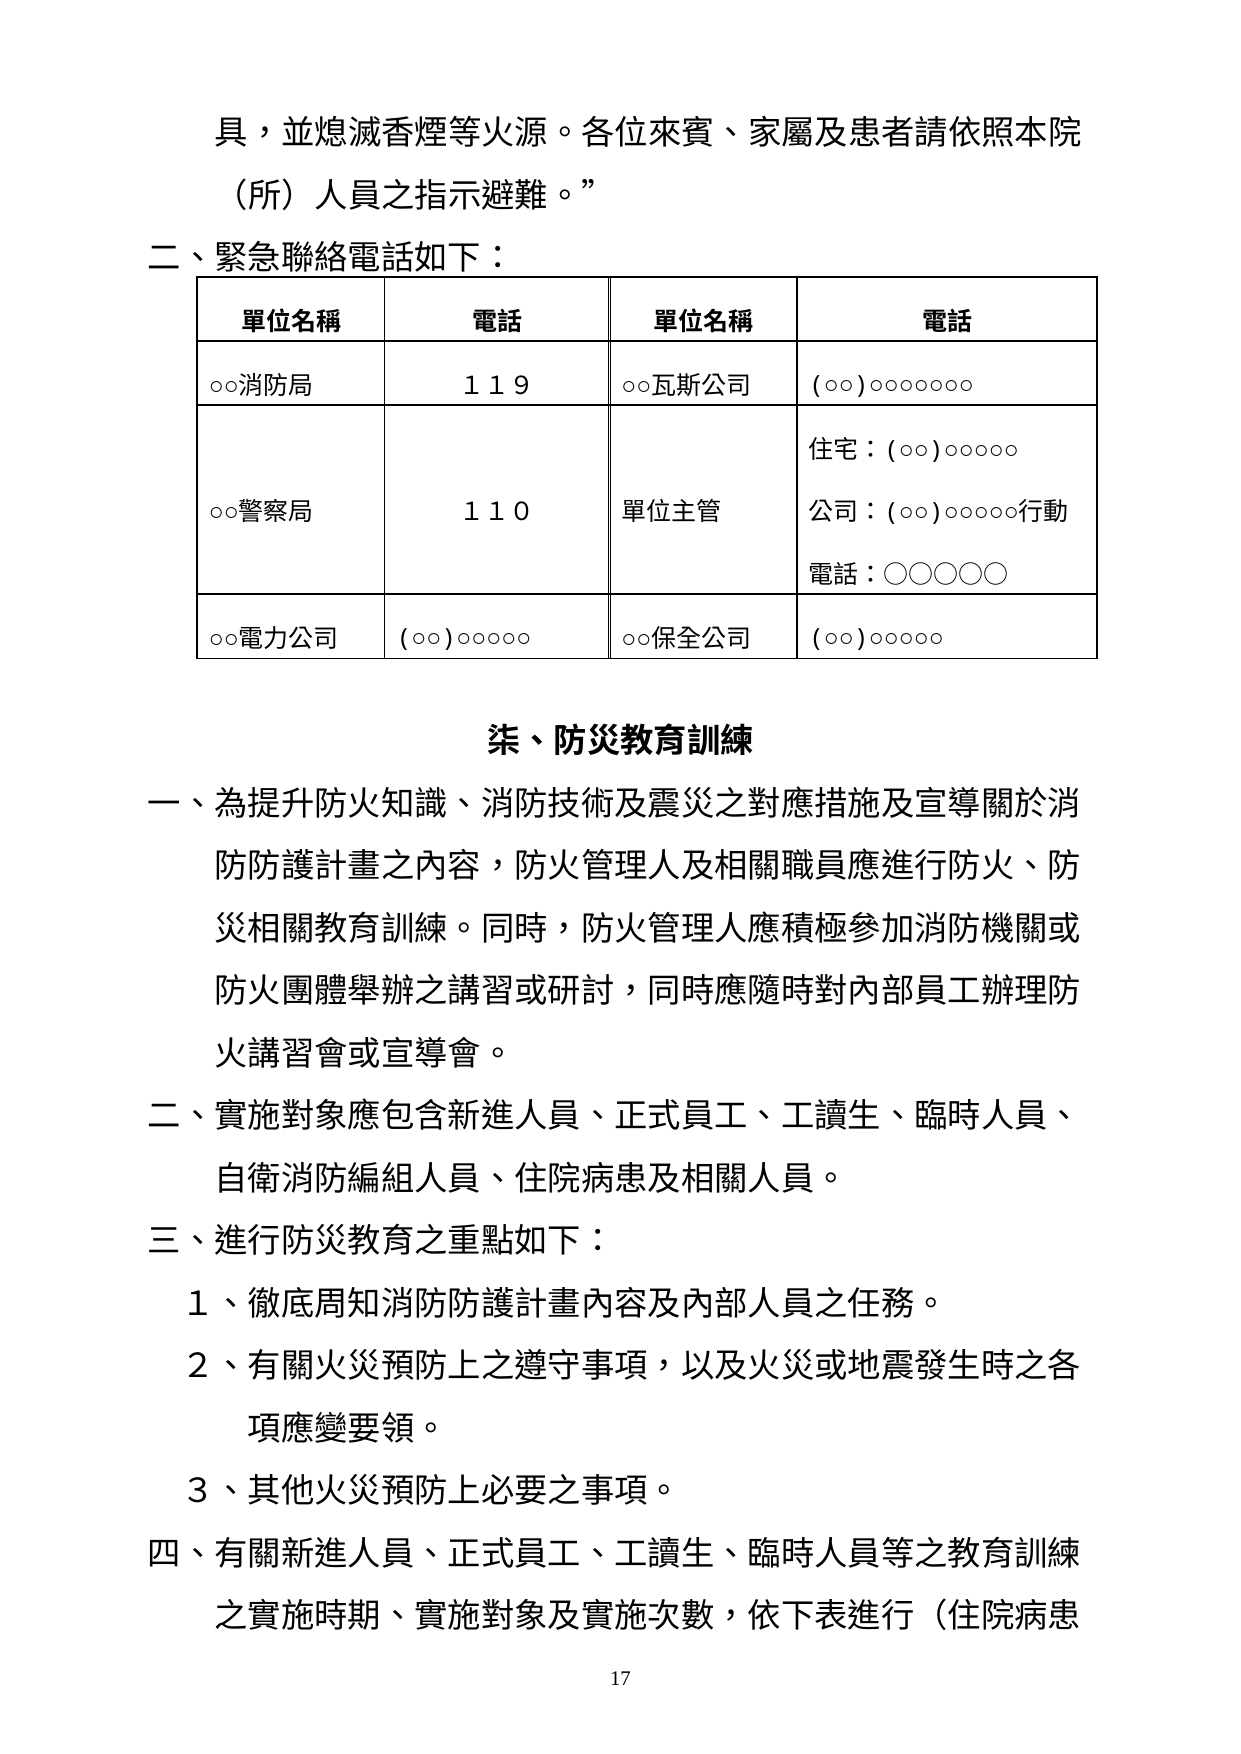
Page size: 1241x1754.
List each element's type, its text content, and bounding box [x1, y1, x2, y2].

table_header 電話 [385, 278, 608, 340]
table_cell ○○保全公司 [611, 595, 796, 657]
table_cell (○○)○○○○○ [385, 595, 608, 657]
text 一、為提升防火知識、消防技術及震災之對應措施及宣導關於消防防護計畫之內容，防火管理人及相關職員應進行防火、防災相關教育訓練。同時，防火管理人應積極參加消防機關或防火團體舉辦之講習或研討，同時應隨時對內部員工辦理防火講習會或宣導會。 [148, 759, 1092, 1071]
table_cell (○○)○○○○○○○ [798, 342, 1096, 404]
text 一、瓦斯洩漏時，應即關閉附近瓦斯開關，並嚴禁火源，同時立即通報瓦斯公司及119，告知（場所名稱）之瓦斯洩漏位置（或樓層）及有無受傷人員（及人數）。並進行場所內廣播，其廣播範例如下：“這裡是（警衛室），現在於○樓發生瓦斯外洩。請立即關閉瓦斯關開關、停止使用用火用電設備器具，並熄滅香煙等火源。各位來賓、家屬及患者請依照本院（所）人員之指示避難。” [148, 89, 1092, 214]
text ３、其他火災預防上必要之事項。 [148, 1446, 1092, 1509]
table_cell １１０ [385, 406, 608, 593]
text 三、進行防災教育之重點如下： [148, 1196, 1092, 1259]
text 四、有關新進人員、正式員工、工讀生、臨時人員等之教育訓練之實施時期、實施對象及實施次數，依下表進行（住院病患 [148, 1509, 1092, 1634]
table_cell ○○消防局 [198, 342, 384, 404]
table_header 單位名稱 [611, 278, 796, 340]
table_header 單位名稱 [198, 278, 384, 340]
table_cell １１９ [385, 342, 608, 404]
table_cell ○○電力公司 [198, 595, 384, 657]
text 柒、防災教育訓練 [148, 696, 1092, 759]
text 二、實施對象應包含新進人員、正式員工、工讀生、臨時人員、自衛消防編組人員、住院病患及相關人員。 [148, 1071, 1092, 1196]
table_cell 單位主管 [611, 406, 796, 593]
table_cell (○○)○○○○○ [798, 595, 1096, 657]
table_header 電話 [798, 278, 1096, 340]
table_cell ○○警察局 [198, 406, 384, 593]
text ２、有關火災預防上之遵守事項，以及火災或地震發生時之各項應變要領。 [181, 1321, 1092, 1446]
text １、徹底周知消防防護計畫內容及內部人員之任務。 [148, 1259, 1092, 1321]
table_cell ○○瓦斯公司 [611, 342, 796, 404]
text 二、緊急聯絡電話如下： [148, 214, 1092, 276]
table_cell 住宅：(○○)○○○○○ 公司：(○○)○○○○○行動電話：○○○○○ [798, 406, 1096, 593]
